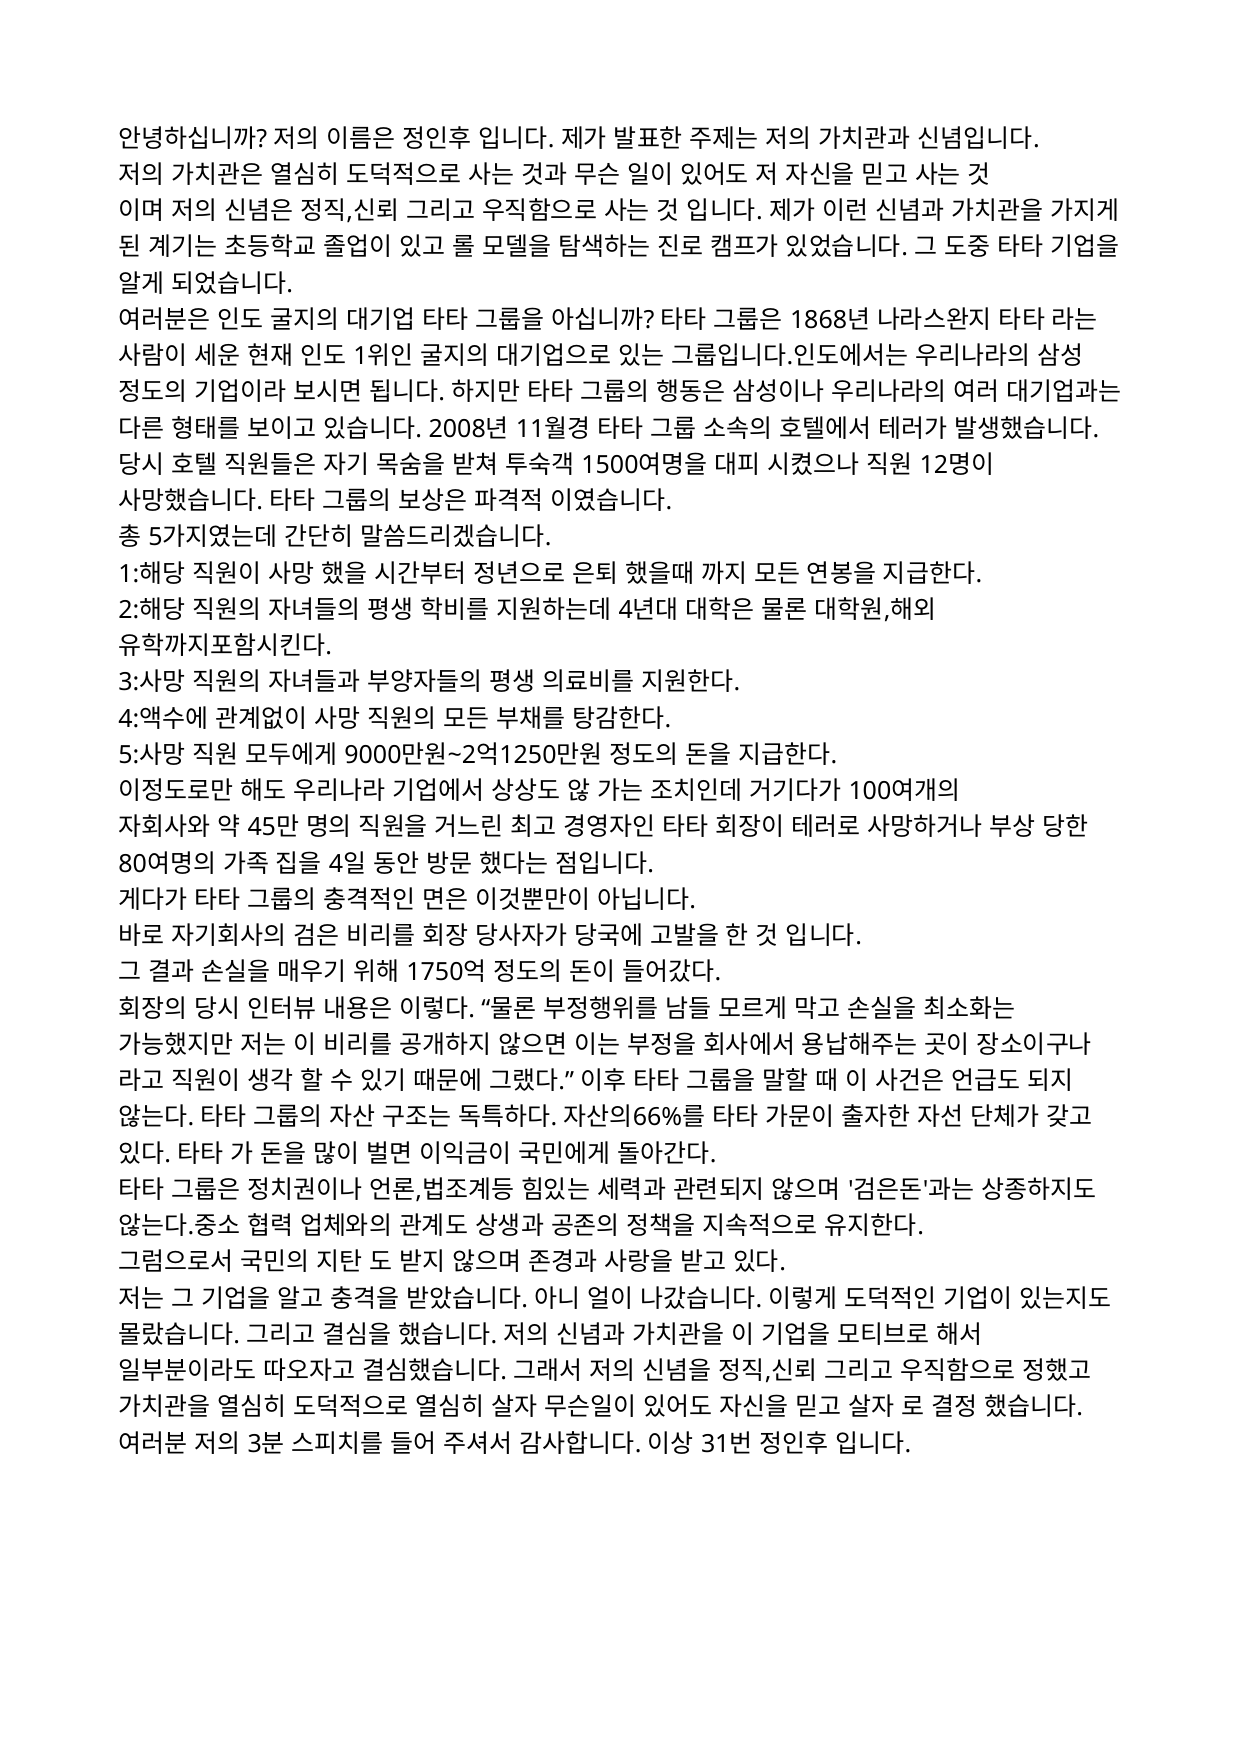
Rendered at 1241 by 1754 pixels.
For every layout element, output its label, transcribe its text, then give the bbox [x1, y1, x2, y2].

text 이며 저의 신념은 정직,신뢰 그리고 우직함으로 사는 것 입니다. 제가 이런 신념과 가치관을 가지게 된 계기는 초등학교 졸업이 있고 롤 모델을 탐색하는 진로 캠프가 있었습니다. 그 도중 타타 기업을 알게 되었습니다. [118, 191, 1122, 299]
text 그 결과 손실을 매우기 위해 1750억 정도의 돈이 들어갔다. [118, 952, 1122, 988]
text 저는 그 기업을 알고 충격을 받았습니다. 아니 얼이 나갔습니다. 이렇게 도덕적인 기업이 있는지도 몰랐습니다. 그리고 결심을 했습니다. 저의 신념과 가치관을 이 기업을 모티브로 해서 일부분이라도 따오자고 결심했습니다. 그래서 저의 신념을 정직,신뢰 그리고 우직함으로 정했고 가치관을 열심히 도덕적으로 열심히 살자 무슨일이 있어도 자신을 믿고 살자 로 결정 했습니다. 여러분 저의 3분 스피치를 들어 주셔서 감사합니다. 이상 31번 정인후 입니다. [118, 1278, 1122, 1459]
text 총 5가지였는데 간단히 말씀드리겠습니다. [118, 517, 1122, 553]
text 그럼으로서 국민의 지탄 도 받지 않으며 존경과 사랑을 받고 있다. [118, 1242, 1122, 1278]
text 타타 그룹은 정치권이나 언론,법조계등 힘있는 세력과 관련되지 않으며 '검은돈'과는 상종하지도 않는다.중소 협력 업체와의 관계도 상생과 공존의 정책을 지속적으로 유지한다. [118, 1169, 1122, 1242]
text 3:사망 직원의 자녀들과 부양자들의 평생 의료비를 지원한다. [118, 662, 1122, 698]
text 4:액수에 관계없이 사망 직원의 모든 부채를 탕감한다. [118, 698, 1122, 734]
text 2:해당 직원의 자녀들의 평생 학비를 지원하는데 4년대 대학은 물론 대학원,해외 유학까지포함시킨다. [118, 589, 1122, 662]
text 5:사망 직원 모두에게 9000만원~2억1250만원 정도의 돈을 지급한다. [118, 734, 1122, 771]
text 여러분은 인도 굴지의 대기업 타타 그룹을 아십니까? 타타 그룹은 1868년 나라스완지 타타 라는 사람이 세운 현재 인도 1위인 굴지의 대기업으로 있는 그룹입니다.인도에서는 우리나라의 삼성 정도의 기업이라 보시면 됩니다. 하지만 타타 그룹의 행동은 삼성이나 우리나라의 여러 대기업과는 다른 형태를 보이고 있습니다. 2008년 11월경 타타 그룹 소속의 호텔에서 테러가 발생했습니다. 당시 호텔 직원들은 자기 목숨을 받쳐 투숙객 1500여명을 대피 시켰으나 직원 12명이 사망했습니다. 타타 그룹의 보상은 파격적 이였습니다. [118, 299, 1122, 517]
text 바로 자기회사의 검은 비리를 회장 당사자가 당국에 고발을 한 것 입니다. [118, 916, 1122, 952]
text 자회사와 약 45만 명의 직원을 거느린 최고 경영자인 타타 회장이 테러로 사망하거나 부상 당한 80여명의 가족 집을 4일 동안 방문 했다는 점입니다. [118, 807, 1122, 879]
text 게다가 타타 그룹의 충격적인 면은 이것뿐만이 아닙니다. [118, 879, 1122, 916]
text 이정도로만 해도 우리나라 기업에서 상상도 않 가는 조치인데 거기다가 100여개의 [118, 771, 1122, 807]
text 가능했지만 저는 이 비리를 공개하지 않으면 이는 부정을 회사에서 용납해주는 곳이 장소이구나 라고 직원이 생각 할 수 있기 때문에 그랬다.” 이후 타타 그룹을 말할 때 이 사건은 언급도 되지 않는다. 타타 그룹의 자산 구조는 독특하다. 자산의66%를 타타 가문이 출자한 자선 단체가 갖고 있다. 타타 가 돈을 많이 벌면 이익금이 국민에게 돌아간다. [118, 1024, 1122, 1169]
text 1:해당 직원이 사망 했을 시간부터 정년으로 은퇴 했을때 까지 모든 연봉을 지급한다. [118, 553, 1122, 589]
text 회장의 당시 인터뷰 내용은 이렇다. “물론 부정행위를 남들 모르게 막고 손실을 최소화는 [118, 988, 1122, 1024]
text 안녕하십니까? 저의 이름은 정인후 입니다. 제가 발표한 주제는 저의 가치관과 신념입니다. [118, 118, 1122, 154]
text 저의 가치관은 열심히 도덕적으로 사는 것과 무슨 일이 있어도 저 자신을 믿고 사는 것 [118, 154, 1122, 191]
